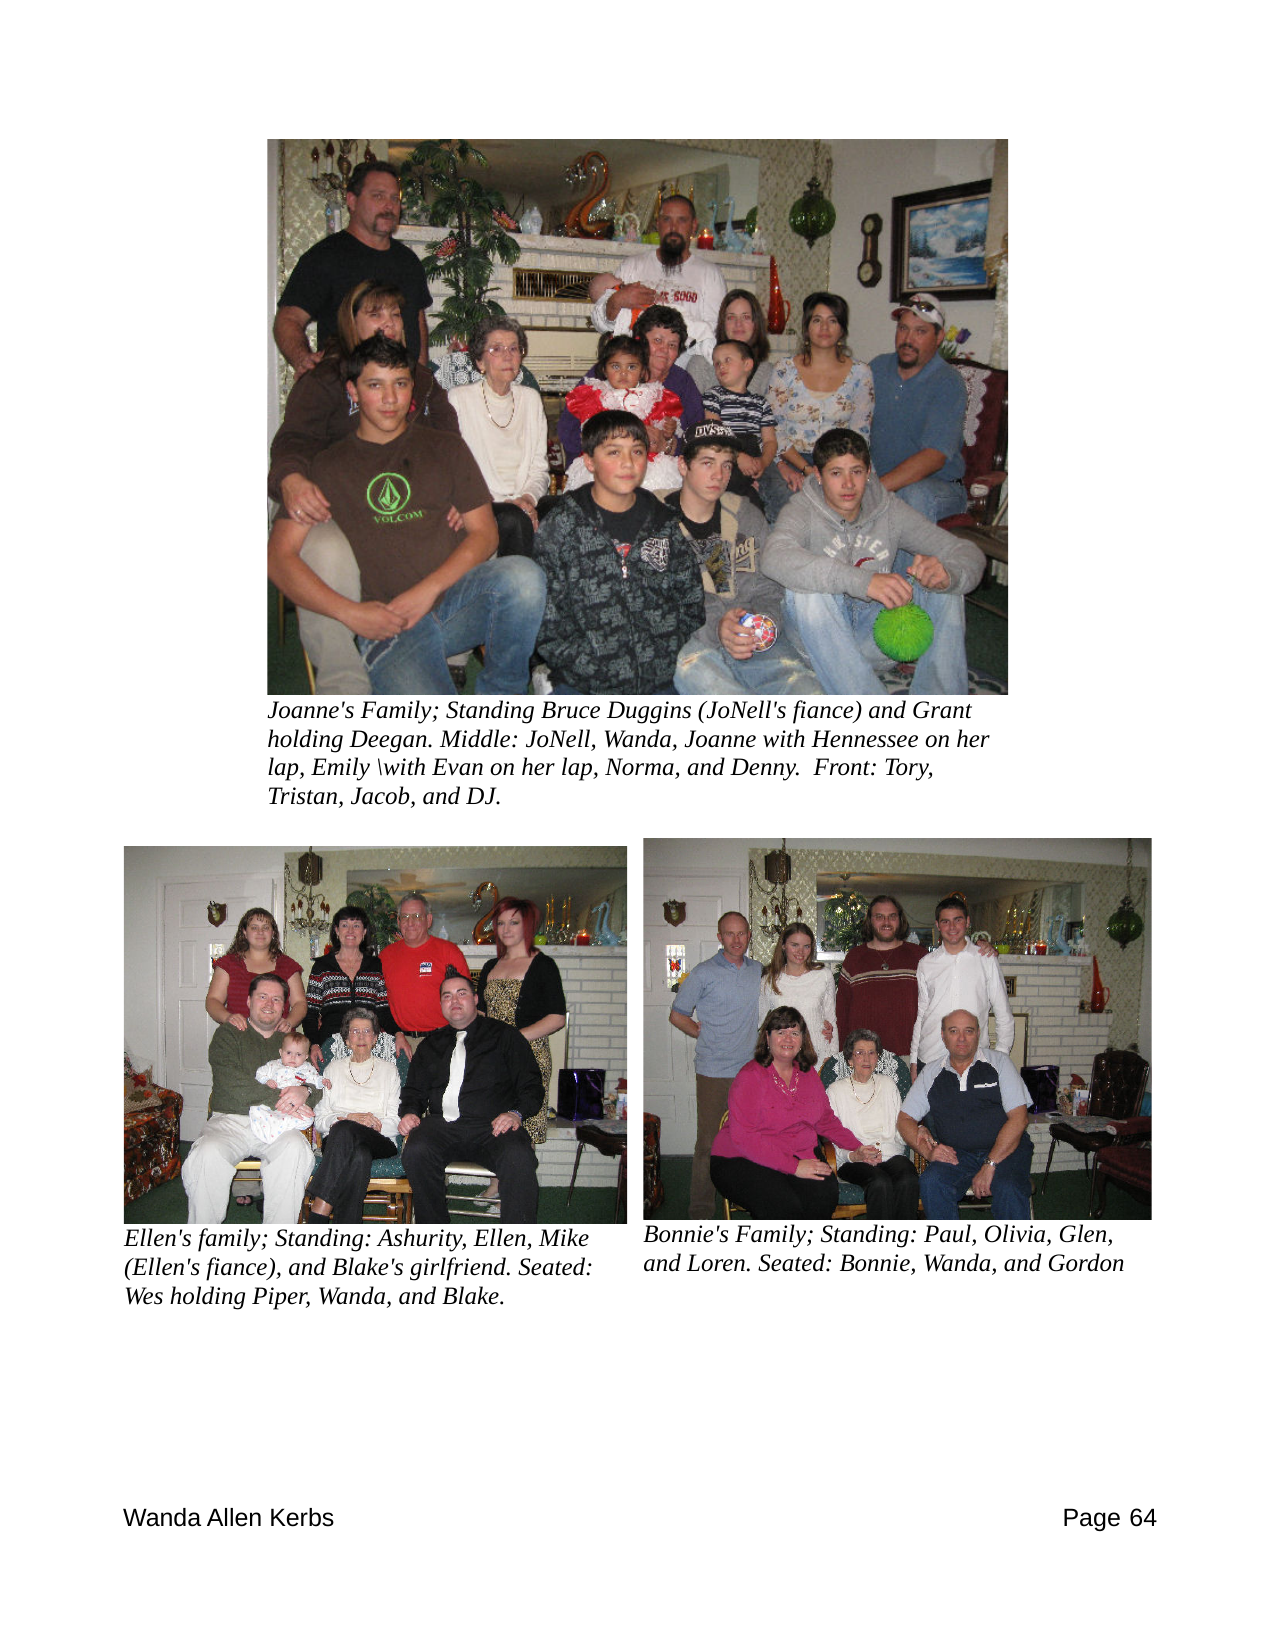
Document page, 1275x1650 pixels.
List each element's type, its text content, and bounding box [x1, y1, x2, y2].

picture [643, 838, 1152, 1220]
text Ellen's family; Standing: Ashurity, Ellen, Mike (Ellen's fiance), and Blake's girlfriend. Seated: Wes holding Piper, Wanda, and Blake. [124, 1224, 627, 1309]
text [124, 832, 627, 846]
picture [123, 846, 628, 1224]
text Joanne's Family; Standing Bruce Duggins (JoNell's fiance) and Grant holding Deegan. Middle: JoNell, Wanda, Joanne with Hennessee on her lap, Emily \with Evan on her lap, Norma, and Denny. Front: Tory, Tristan, Jacob, and DJ. [267, 695, 1008, 810]
text Bonnie's Family; Standing: Paul, Olivia, Glen, and Loren. Seated: Bonnie, Wanda, and Gordon [643, 1220, 1151, 1277]
picture [267, 139, 1009, 695]
